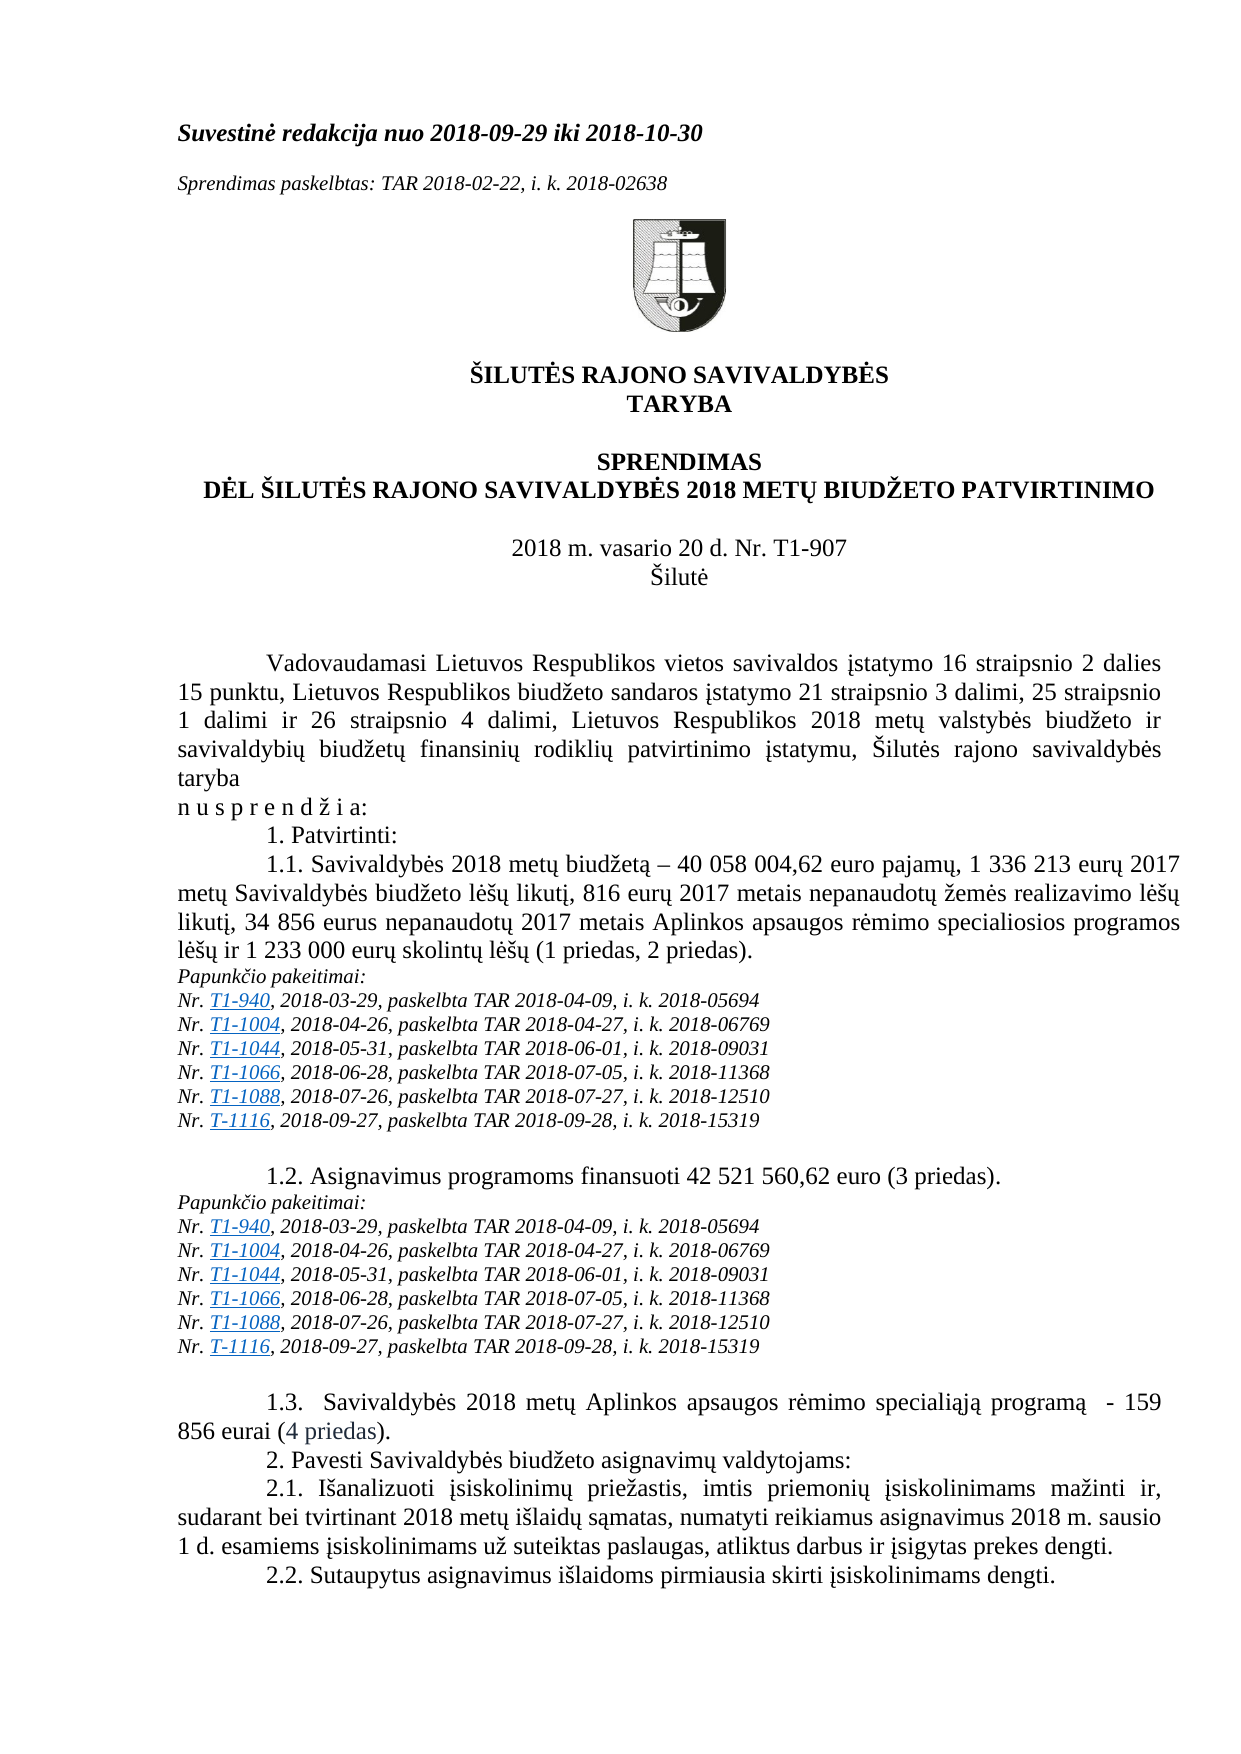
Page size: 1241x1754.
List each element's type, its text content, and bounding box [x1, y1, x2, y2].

text Nr. T1-1044, 2018-05-31, paskelbta TAR 2018-06-01, i. k. 2018-09031 [177, 1262, 1181, 1286]
text 1. Patvirtinti: [177, 820, 1181, 849]
text Šilutė [177, 562, 1181, 590]
text Nr. T1-940, 2018-03-29, paskelbta TAR 2018-04-09, i. k. 2018-05694 [177, 1214, 1181, 1238]
text 2.2. Sutaupytus asignavimus išlaidoms pirmiausia skirti įsiskolinimams dengti. [177, 1560, 1162, 1588]
text SPRENDIMAS [177, 447, 1181, 475]
text 2.1. Išanalizuoti įsiskolinimų priežastis, imtis priemonių įsiskolinimams mažinti ir, sudarant bei tvirtinant 2018 metų išlaidų sąmatas, numatyti reikiamus asignavimus 2018 m. sausio 1 d. esamiems įsiskolinimams už suteiktas paslaugas, atliktus darbus ir įsigytas prekes dengti. [177, 1473, 1162, 1560]
text TARYBA [177, 389, 1181, 418]
text Nr. T1-1066, 2018-06-28, paskelbta TAR 2018-07-05, i. k. 2018-11368 [177, 1060, 1181, 1084]
text Papunkčio pakeitimai: [177, 964, 1181, 988]
text Nr. T1-1044, 2018-05-31, paskelbta TAR 2018-06-01, i. k. 2018-09031 [177, 1036, 1181, 1060]
text Suvestinė redakcija nuo 2018-09-29 iki 2018-10-30 [177, 118, 1181, 147]
text Nr. T-1116, 2018-09-27, paskelbta TAR 2018-09-28, i. k. 2018-15319 [177, 1334, 1181, 1358]
text 1.1. Savivaldybės 2018 metų biudžetą – 40 058 004,62 euro pajamų, 1 336 213 eurų 2017 metų Savivaldybės biudžeto lėšų likutį, 816 eurų 2017 metais nepanaudotų žemės realizavimo lėšų likutį, 34 856 eurus nepanaudotų 2017 metais Aplinkos apsaugos rėmimo specialiosios programos lėšų ir 1 233 000 eurų skolintų lėšų (1 priedas, 2 priedas). [177, 849, 1181, 964]
text Nr. T-1116, 2018-09-27, paskelbta TAR 2018-09-28, i. k. 2018-15319 [177, 1108, 1181, 1132]
text Nr. T1-1088, 2018-07-26, paskelbta TAR 2018-07-27, i. k. 2018-12510 [177, 1084, 1181, 1108]
text Nr. T1-1004, 2018-04-26, paskelbta TAR 2018-04-27, i. k. 2018-06769 [177, 1012, 1181, 1036]
text 1.2. Asignavimus programoms finansuoti 42 521 560,62 euro (3 priedas). [177, 1161, 1181, 1190]
text Nr. T1-940, 2018-03-29, paskelbta TAR 2018-04-09, i. k. 2018-05694 [177, 988, 1181, 1012]
text Papunkčio pakeitimai: [177, 1190, 1181, 1214]
text Sprendimas paskelbtas: TAR 2018-02-22, i. k. 2018-02638 [177, 171, 1181, 195]
text DĖL ŠILUTĖS RAJONO SAVIVALDYBĖS 2018 METŲ BIUDŽETO PATVIRTINIMO [177, 475, 1181, 504]
text 1.3. Savivaldybės 2018 metų Aplinkos apsaugos rėmimo specialiąją programą - 159 856 eurai (4 priedas). [177, 1387, 1162, 1445]
text 2018 m. vasario 20 d. Nr. T1-907 [177, 533, 1181, 562]
text Nr. T1-1004, 2018-04-26, paskelbta TAR 2018-04-27, i. k. 2018-06769 [177, 1238, 1181, 1262]
text Vadovaudamasi Lietuvos Respublikos vietos savivaldos įstatymo 16 straipsnio 2 dalies 15 punktu, Lietuvos Respublikos biudžeto sandaros įstatymo 21 straipsnio 3 dalimi, 25 straipsnio 1 dalimi ir 26 straipsnio 4 dalimi, Lietuvos Respublikos 2018 metų valstybės biudžeto ir savivaldybių biudžetų finansinių rodiklių patvirtinimo įstatymu, Šilutės rajono savivaldybės taryba [177, 648, 1162, 792]
text Nr. T1-1088, 2018-07-26, paskelbta TAR 2018-07-27, i. k. 2018-12510 [177, 1310, 1181, 1334]
text n u s p r e n d ž i a: [177, 792, 1162, 820]
text Nr. T1-1066, 2018-06-28, paskelbta TAR 2018-07-05, i. k. 2018-11368 [177, 1286, 1181, 1310]
text Šilutės rajono savivaldybėS [177, 360, 1181, 389]
text 2. Pavesti Savivaldybės biudžeto asignavimų valdytojams: [177, 1445, 1162, 1473]
